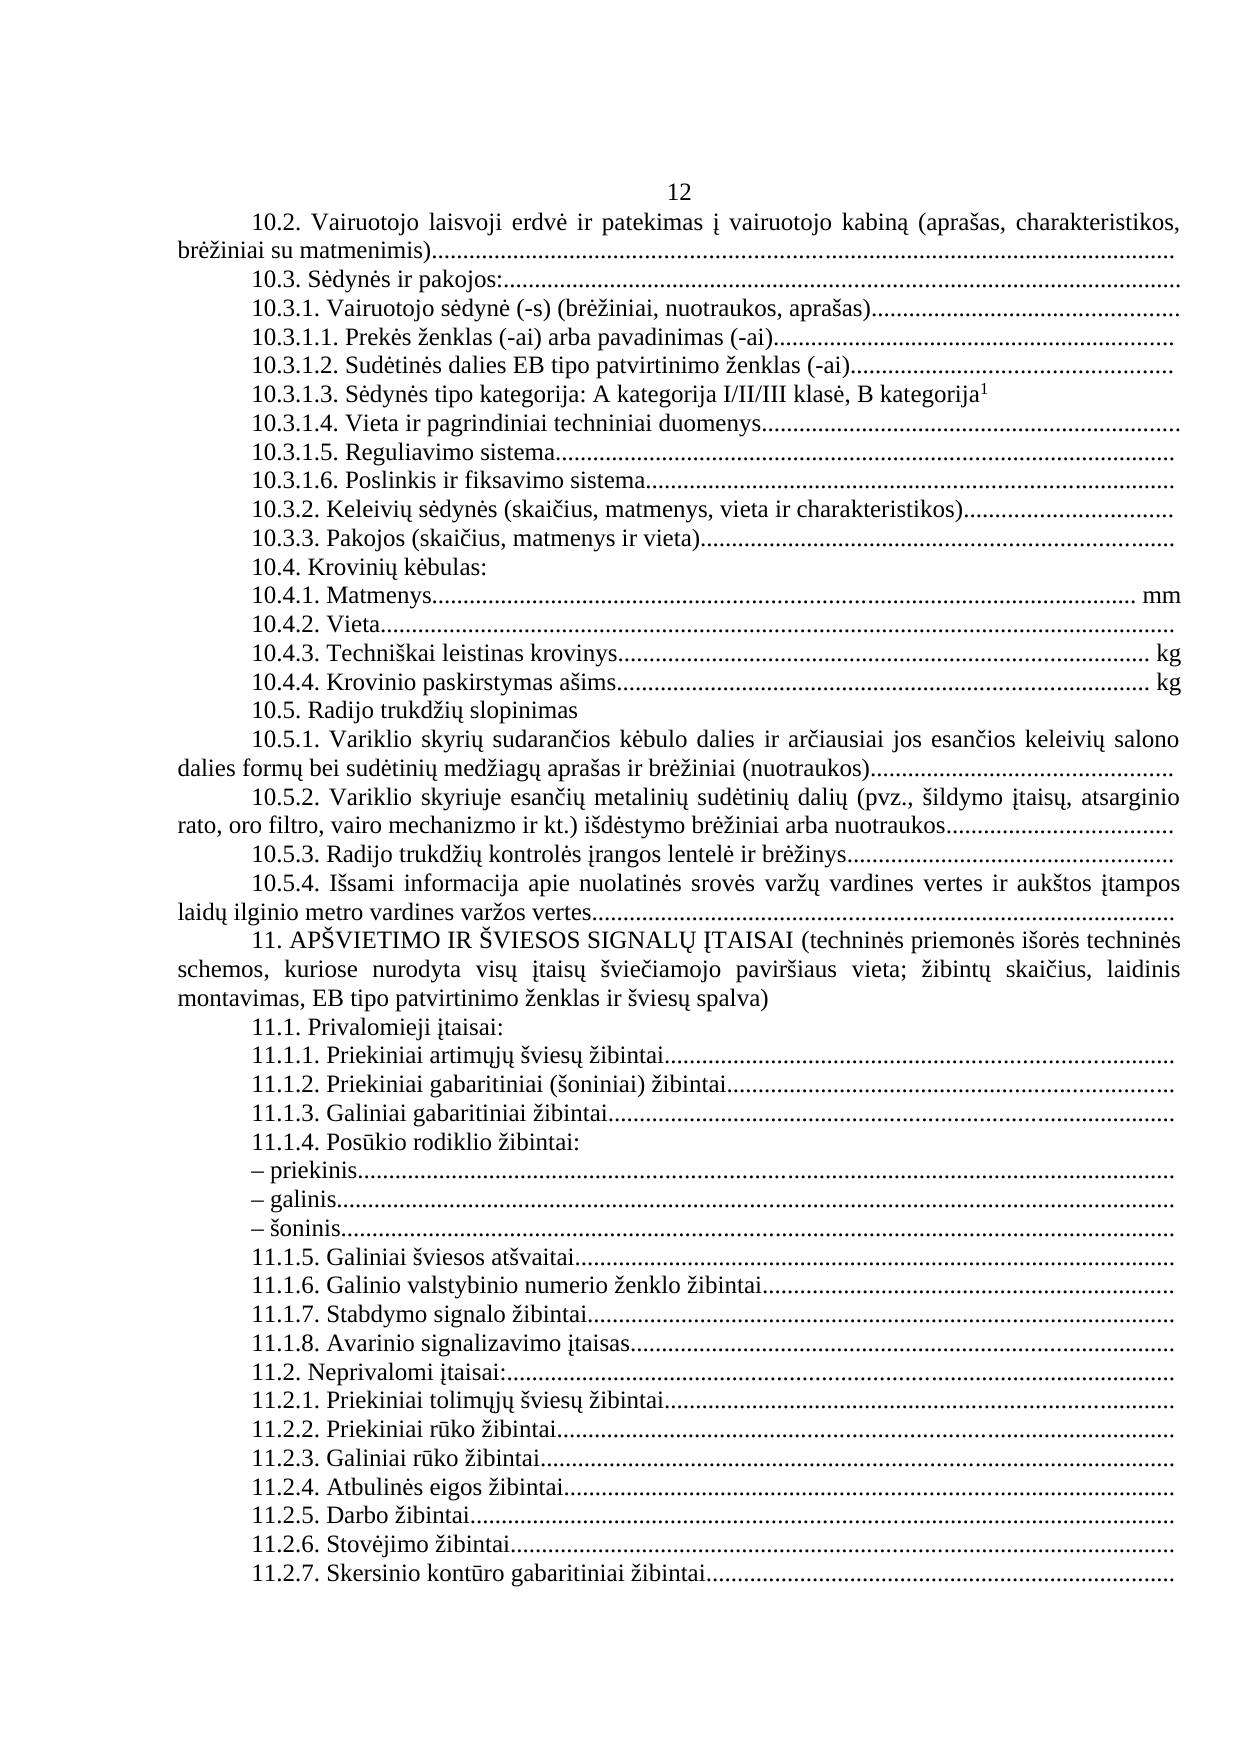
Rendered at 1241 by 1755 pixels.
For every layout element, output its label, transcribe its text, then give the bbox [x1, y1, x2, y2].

text 10.4.3. Techniškai leistinas krovinys ............... kg [177, 638, 1181, 667]
text – galinis ................................................................ [177, 1184, 1181, 1213]
text 10.3.1.3. Sėdynės tipo kategorija: A kategorija I/II/III klasė, B kategorija1 [177, 379, 1181, 408]
text 11.2.1. Priekiniai tolimųjų šviesų žibintai ............ [177, 1385, 1181, 1414]
text 11.2.4. Atbulinės eigos žibintai ............................. [177, 1472, 1181, 1500]
text 11.1.5. Galiniai šviesos atšvaitai ........................... [177, 1242, 1181, 1270]
text 11.1.4. Posūkio rodiklio žibintai: [177, 1127, 1181, 1155]
text 11.1. Privalomieji įtaisai: [177, 1012, 1181, 1040]
text 11.1.3. Galiniai gabaritiniai žibintai ...................... [177, 1098, 1181, 1127]
text 10.4. Krovinių kėbulas: [177, 552, 1181, 580]
text 10.3.1.1. Prekės ženklas (-ai) arba pavadinimas (-ai) [177, 322, 1181, 350]
text 10.5.4. Išsami informacija apie nuolatinės srovės varžų vardines vertes ir aukštos įtampos laidų ilginio metro vardines varžos vertes .......................................... [177, 868, 1181, 925]
text 10.4.4. Krovinio paskirstymas ašims ............... kg [177, 667, 1181, 695]
text 10.5. Radijo trukdžių slopinimas [177, 695, 1181, 724]
text 10.3.2. Keleivių sėdynės (skaičius, matmenys, vieta ir charakteristikos) [177, 494, 1181, 523]
text 11.1.7. Stabdymo signalo žibintai ........................ [177, 1299, 1181, 1328]
text 10.2. Vairuotojo laisvoji erdvė ir patekimas į vairuotojo kabiną (aprašas, charakteristikos, brėžiniai su matmenimis) ........................................................ [177, 207, 1181, 264]
text 10.4.2. Vieta .......................................................... [177, 609, 1181, 638]
text 10.5.2. Variklio skyriuje esančių metalinių sudėtinių dalių (pvz., šildymo įtaisų, atsarginio rato, oro filtro, vairo mechanizmo ir kt.) išdėstymo brėžiniai arba nuotraukos [177, 782, 1181, 839]
text – priekinis .............................................................. [177, 1155, 1181, 1184]
text 11.2.6. Stovėjimo žibintai ..................................... [177, 1529, 1181, 1558]
text 10.3.1.4. Vieta ir pagrindiniai techniniai duomenys [177, 408, 1181, 437]
text 10.3. Sėdynės ir pakojos: ....................................... [177, 264, 1181, 293]
text – šoninis ................................................................ [177, 1213, 1181, 1242]
text 10.3.3. Pakojos (skaičius, matmenys ir vieta) ....... [177, 523, 1181, 552]
text 10.3.1. Vairuotojo sėdynė (-s) (brėžiniai, nuotraukos, aprašas) [177, 293, 1181, 322]
text 10.5.3. Radijo trukdžių kontrolės įrangos lentelė ir brėžinys [177, 839, 1181, 868]
text 10.4.1. Matmenys ........................................... mm [177, 580, 1181, 609]
text 11.2.3. Galiniai rūko žibintai ................................ [177, 1443, 1181, 1472]
text 11.1.2. Priekiniai gabaritiniai (šoniniai) žibintai ... [177, 1069, 1181, 1098]
text 10.3.1.2. Sudėtinės dalies EB tipo patvirtinimo ženklas (-ai) [177, 350, 1181, 379]
text 10.5.1. Variklio skyrių sudarančios kėbulo dalies ir arčiausiai jos esančios keleivių salono dalies formų bei sudėtinių medžiagų aprašas ir brėžiniai (nuotraukos) [177, 724, 1181, 782]
text 11.2. Neprivalomi įtaisai: ....................................... [177, 1357, 1181, 1385]
text 11.1.1. Priekiniai artimųjų šviesų žibintai ............ [177, 1040, 1181, 1069]
text 11.2.5. Darbo žibintai ............................................ [177, 1500, 1181, 1529]
text 10.3.1.5. Reguliavimo sistema .............................. [177, 437, 1181, 465]
text 11.2.2. Priekiniai rūko žibintai .............................. [177, 1414, 1181, 1443]
text 11.1.8. Avarinio signalizavimo įtaisas .................. [177, 1328, 1181, 1357]
text 11.2.7. Skersinio kontūro gabaritiniai žibintai ..... [177, 1558, 1181, 1587]
text 11. Apšvietimo ir šviesos signalų įtaisai (techninės priemonės išorės techninės schemos, kuriose nurodyta visų įtaisų šviečiamojo paviršiaus vieta; žibintų skaičius, laidinis montavimas, EB tipo patvirtinimo ženklas ir šviesų spalva) [177, 925, 1181, 1012]
text 11.1.6. Galinio valstybinio numerio ženklo žibintai [177, 1270, 1181, 1299]
text 10.3.1.6. Poslinkis ir fiksavimo sistema ................ [177, 465, 1181, 494]
